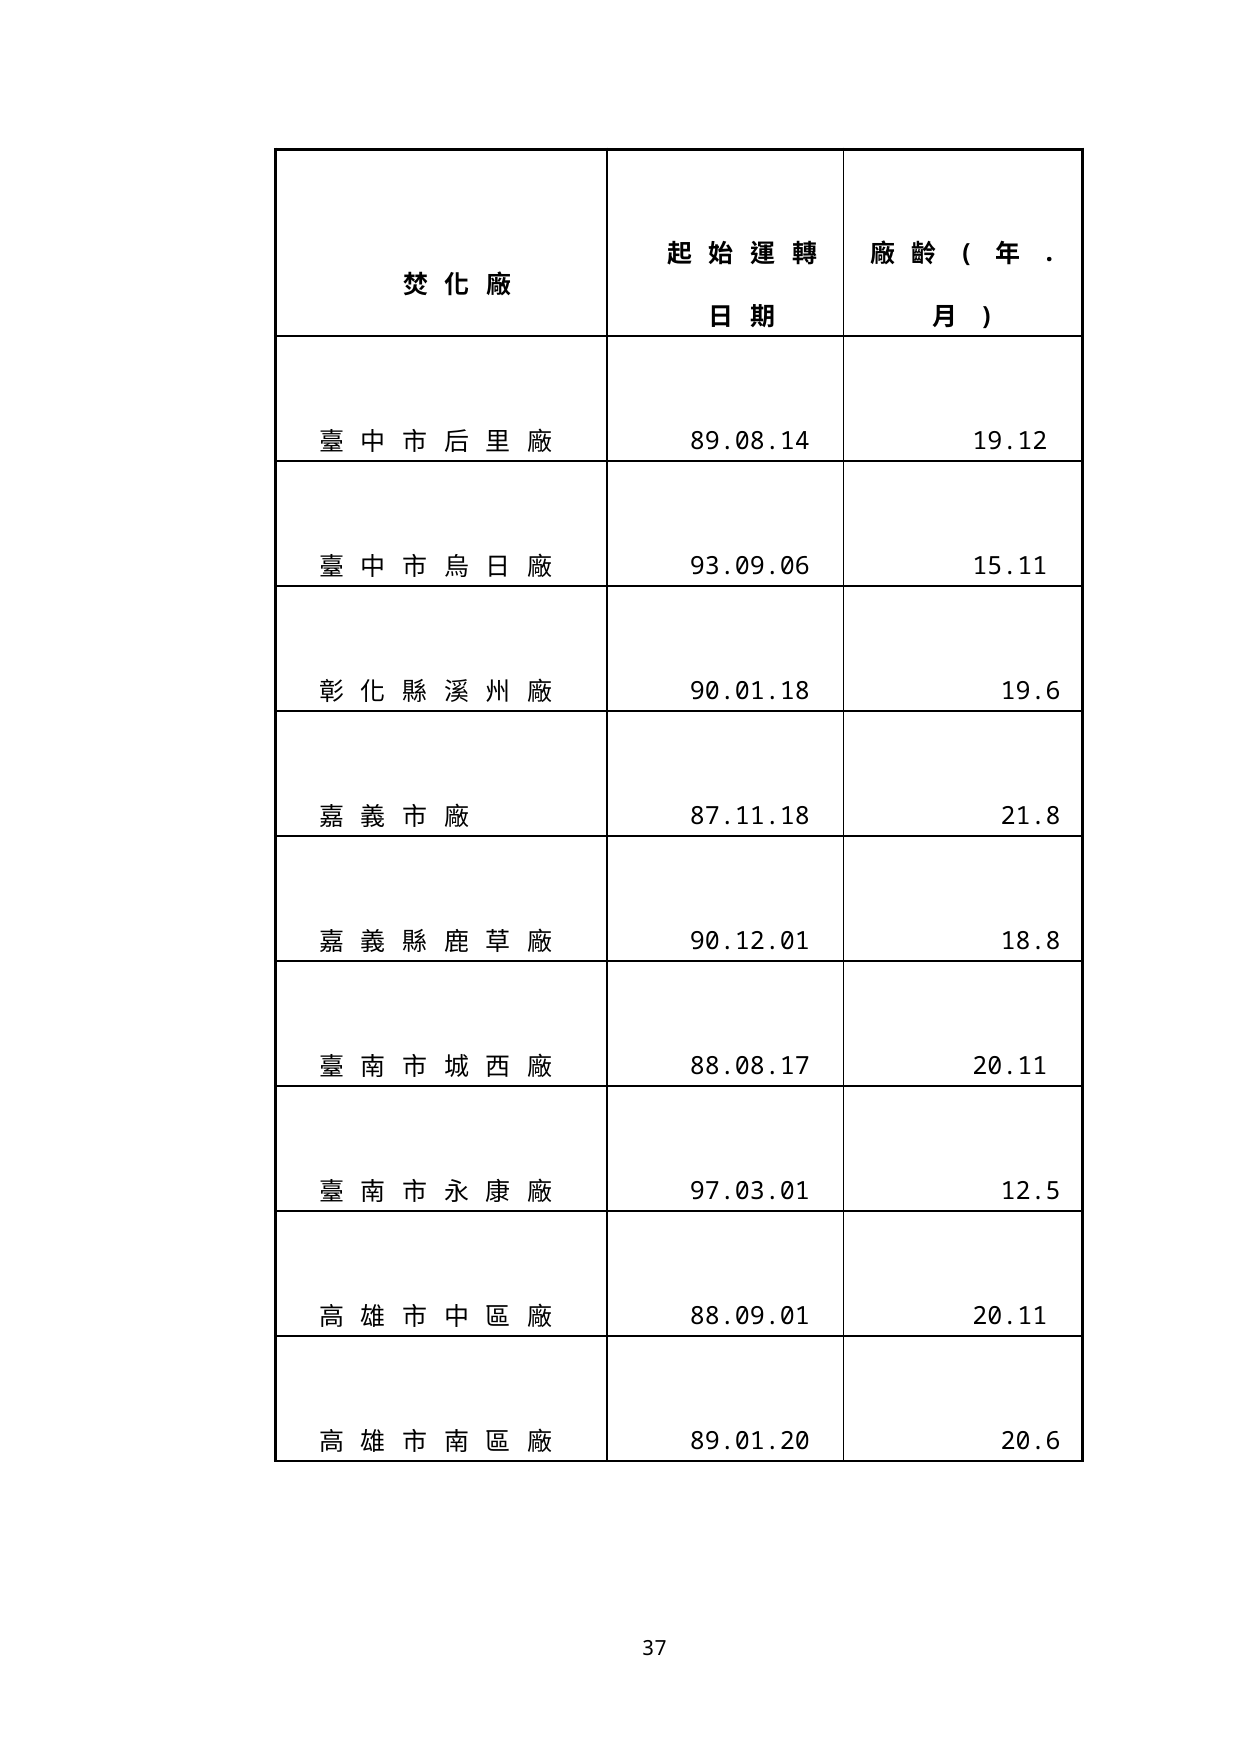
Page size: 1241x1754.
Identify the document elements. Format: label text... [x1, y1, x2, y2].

table_cell 嘉義市廠 [277, 712, 606, 835]
table_cell 20.6 [844, 1337, 1081, 1460]
table_cell 嘉義縣鹿草廠 [277, 837, 606, 960]
table_cell 87.11.18 [608, 712, 843, 835]
table_cell 15.11 [844, 462, 1081, 585]
table_cell 89.08.14 [608, 337, 843, 460]
table_header 廠齡(年.月) [844, 151, 1081, 335]
table_cell 90.12.01 [608, 837, 843, 960]
table_cell 臺南市城西廠 [277, 962, 606, 1085]
table_cell 93.09.06 [608, 462, 843, 585]
table_cell 12.5 [844, 1087, 1081, 1210]
table_cell 19.6 [844, 587, 1081, 710]
table_cell 89.01.20 [608, 1337, 843, 1460]
table_cell 20.11 [844, 962, 1081, 1085]
table_cell 88.09.01 [608, 1212, 843, 1335]
table_cell 臺南市永康廠 [277, 1087, 606, 1210]
table_cell 90.01.18 [608, 587, 843, 710]
table_cell 20.11 [844, 1212, 1081, 1335]
table_cell 19.12 [844, 337, 1081, 460]
table_cell 臺中市烏日廠 [277, 462, 606, 585]
table_header 起始運轉日期 [608, 151, 843, 335]
table_cell 18.8 [844, 837, 1081, 960]
table_header 焚化廠 [277, 151, 606, 335]
table_cell 97.03.01 [608, 1087, 843, 1210]
table_cell 21.8 [844, 712, 1081, 835]
table_cell 88.08.17 [608, 962, 843, 1085]
table_cell 彰化縣溪州廠 [277, 587, 606, 710]
table_cell 臺中市后里廠 [277, 337, 606, 460]
table_cell 高雄市中區廠 [277, 1212, 606, 1335]
table_cell 高雄市南區廠 [277, 1337, 606, 1460]
